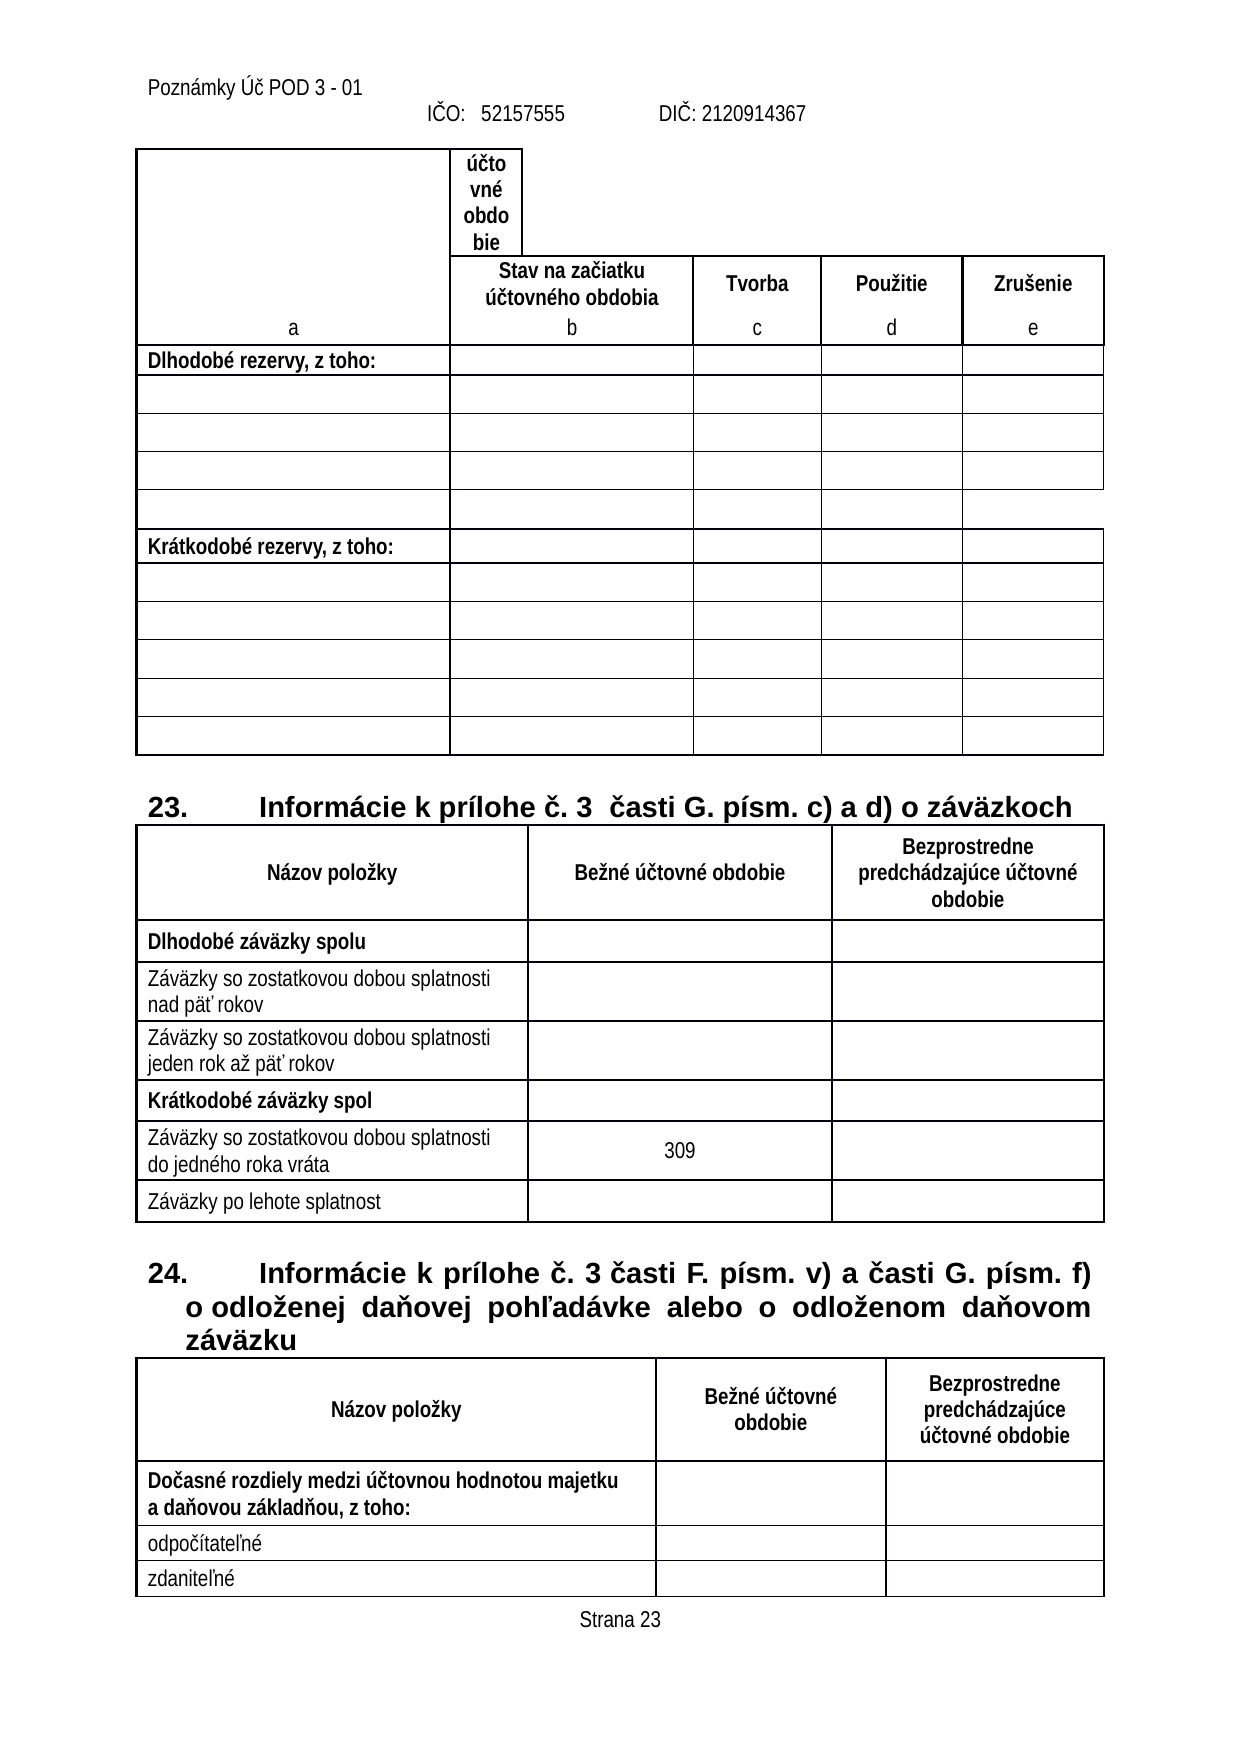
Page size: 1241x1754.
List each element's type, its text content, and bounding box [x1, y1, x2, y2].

table_cell [822, 346, 962, 374]
table_cell [822, 640, 962, 677]
table_cell [138, 564, 449, 601]
table_cell [963, 530, 1103, 562]
table_header Názov položky [138, 1359, 655, 1460]
table_header Bezprostredne predchádzajúce účtovné obdobie [887, 1359, 1103, 1460]
table_cell [138, 490, 449, 528]
table_cell [138, 602, 449, 639]
table_cell [451, 640, 693, 677]
table_cell c [694, 310, 820, 344]
table_cell [963, 640, 1103, 677]
table_cell [694, 640, 821, 677]
table_header [138, 150, 449, 310]
table_cell zdaniteľné [138, 1561, 655, 1596]
table_cell [451, 717, 693, 754]
table_cell Záväzky so zostatkovou dobou splatnosti do jedného roka vráta [138, 1122, 527, 1179]
list Informácie k prílohe č. 3 časti F. písm. v) a časti G. písm. f) o odloženej daňovej pohľadávke alebo o odloženom daňovom záväzku [148, 1256, 1092, 1357]
table_cell [694, 490, 821, 528]
table_cell [694, 452, 821, 489]
table_cell [451, 376, 693, 412]
table_header [523, 148, 1104, 255]
table_cell [451, 530, 693, 562]
table_cell [529, 1022, 831, 1079]
table_cell [822, 490, 962, 528]
table_cell [657, 1462, 885, 1525]
table_cell 309 [529, 1122, 831, 1179]
table_cell [657, 1561, 885, 1596]
table_cell [963, 490, 1104, 528]
table_cell [833, 963, 1103, 1020]
table_cell Zrušenie [964, 257, 1103, 310]
table_cell Dočasné rozdiely medzi účtovnou hodnotou majetku a daňovou základňou, z toho: [138, 1462, 655, 1525]
table_cell [833, 1181, 1103, 1221]
table_cell [822, 717, 962, 754]
table_cell [887, 1462, 1103, 1525]
table_cell [963, 346, 1103, 374]
table_cell [529, 1081, 831, 1120]
table_cell [963, 452, 1103, 489]
table_cell [138, 414, 449, 451]
table_cell [451, 490, 693, 528]
table_header Bežné účtovné obdobie [529, 826, 831, 919]
table_cell [833, 921, 1103, 961]
table_cell [963, 414, 1103, 451]
table_cell Záväzky so zostatkovou dobou splatnosti jeden rok až päť rokov [138, 1022, 527, 1079]
table_cell [451, 564, 693, 601]
table_cell [963, 564, 1103, 601]
table_cell [833, 1081, 1103, 1120]
table_cell [451, 679, 693, 716]
table_cell Dlhodobé rezervy, z toho: [138, 346, 449, 374]
table_cell [451, 414, 693, 451]
table_cell [963, 717, 1103, 754]
table_cell [822, 452, 962, 489]
table_cell [694, 414, 821, 451]
table_cell Tvorba [694, 257, 820, 310]
table_cell [963, 679, 1103, 716]
table_cell d [822, 310, 961, 344]
table_cell [529, 921, 831, 961]
table_cell [887, 1561, 1103, 1596]
table_cell [657, 1526, 885, 1560]
table_cell [694, 602, 821, 639]
table_header Bezprostredne predchádzajúce účtovné obdobie [833, 826, 1103, 919]
table_cell [694, 530, 821, 562]
table_cell e [964, 310, 1103, 344]
table_cell Krátkodobé záväzky spol [138, 1081, 527, 1120]
table_cell [694, 717, 821, 754]
table_cell [694, 346, 821, 374]
table_header účtovné obdobie [451, 150, 521, 255]
table_cell Použitie [822, 257, 961, 310]
table_cell [822, 679, 962, 716]
table_cell [138, 376, 449, 412]
table_cell [822, 530, 962, 562]
table_cell a [138, 310, 449, 344]
table_cell [833, 1122, 1103, 1179]
list Informácie k prílohe č. 3 časti G. písm. c) a d) o záväzkoch [148, 790, 1092, 823]
table_cell [694, 679, 821, 716]
table_cell [887, 1526, 1103, 1560]
table_cell [694, 376, 821, 412]
table_cell [694, 564, 821, 601]
table_cell [451, 452, 693, 489]
table_cell [822, 376, 962, 412]
table_cell Záväzky so zostatkovou dobou splatnosti nad päť rokov [138, 963, 527, 1020]
table_cell [451, 346, 693, 374]
table_cell Záväzky po lehote splatnost [138, 1181, 527, 1221]
table_cell [822, 602, 962, 639]
table_cell [138, 640, 449, 677]
table_cell [822, 564, 962, 601]
table_cell [451, 602, 693, 639]
table_cell [529, 1181, 831, 1221]
table_cell [963, 602, 1103, 639]
table_header Názov položky [138, 826, 527, 919]
table_cell b [451, 310, 692, 344]
table_cell [963, 376, 1103, 412]
table_cell [138, 717, 449, 754]
table_cell [822, 414, 962, 451]
table_cell [138, 679, 449, 716]
table_cell [833, 1022, 1103, 1079]
table_cell Dlhodobé záväzky spolu [138, 921, 527, 961]
table_cell Krátkodobé rezervy, z toho: [138, 530, 449, 562]
table_cell [138, 452, 449, 489]
table_cell [529, 963, 831, 1020]
table_header Bežné účtovné obdobie [657, 1359, 885, 1460]
table_cell odpočítateľné [138, 1526, 655, 1560]
table_cell Stav na začiatku účtovného obdobia [451, 257, 692, 310]
